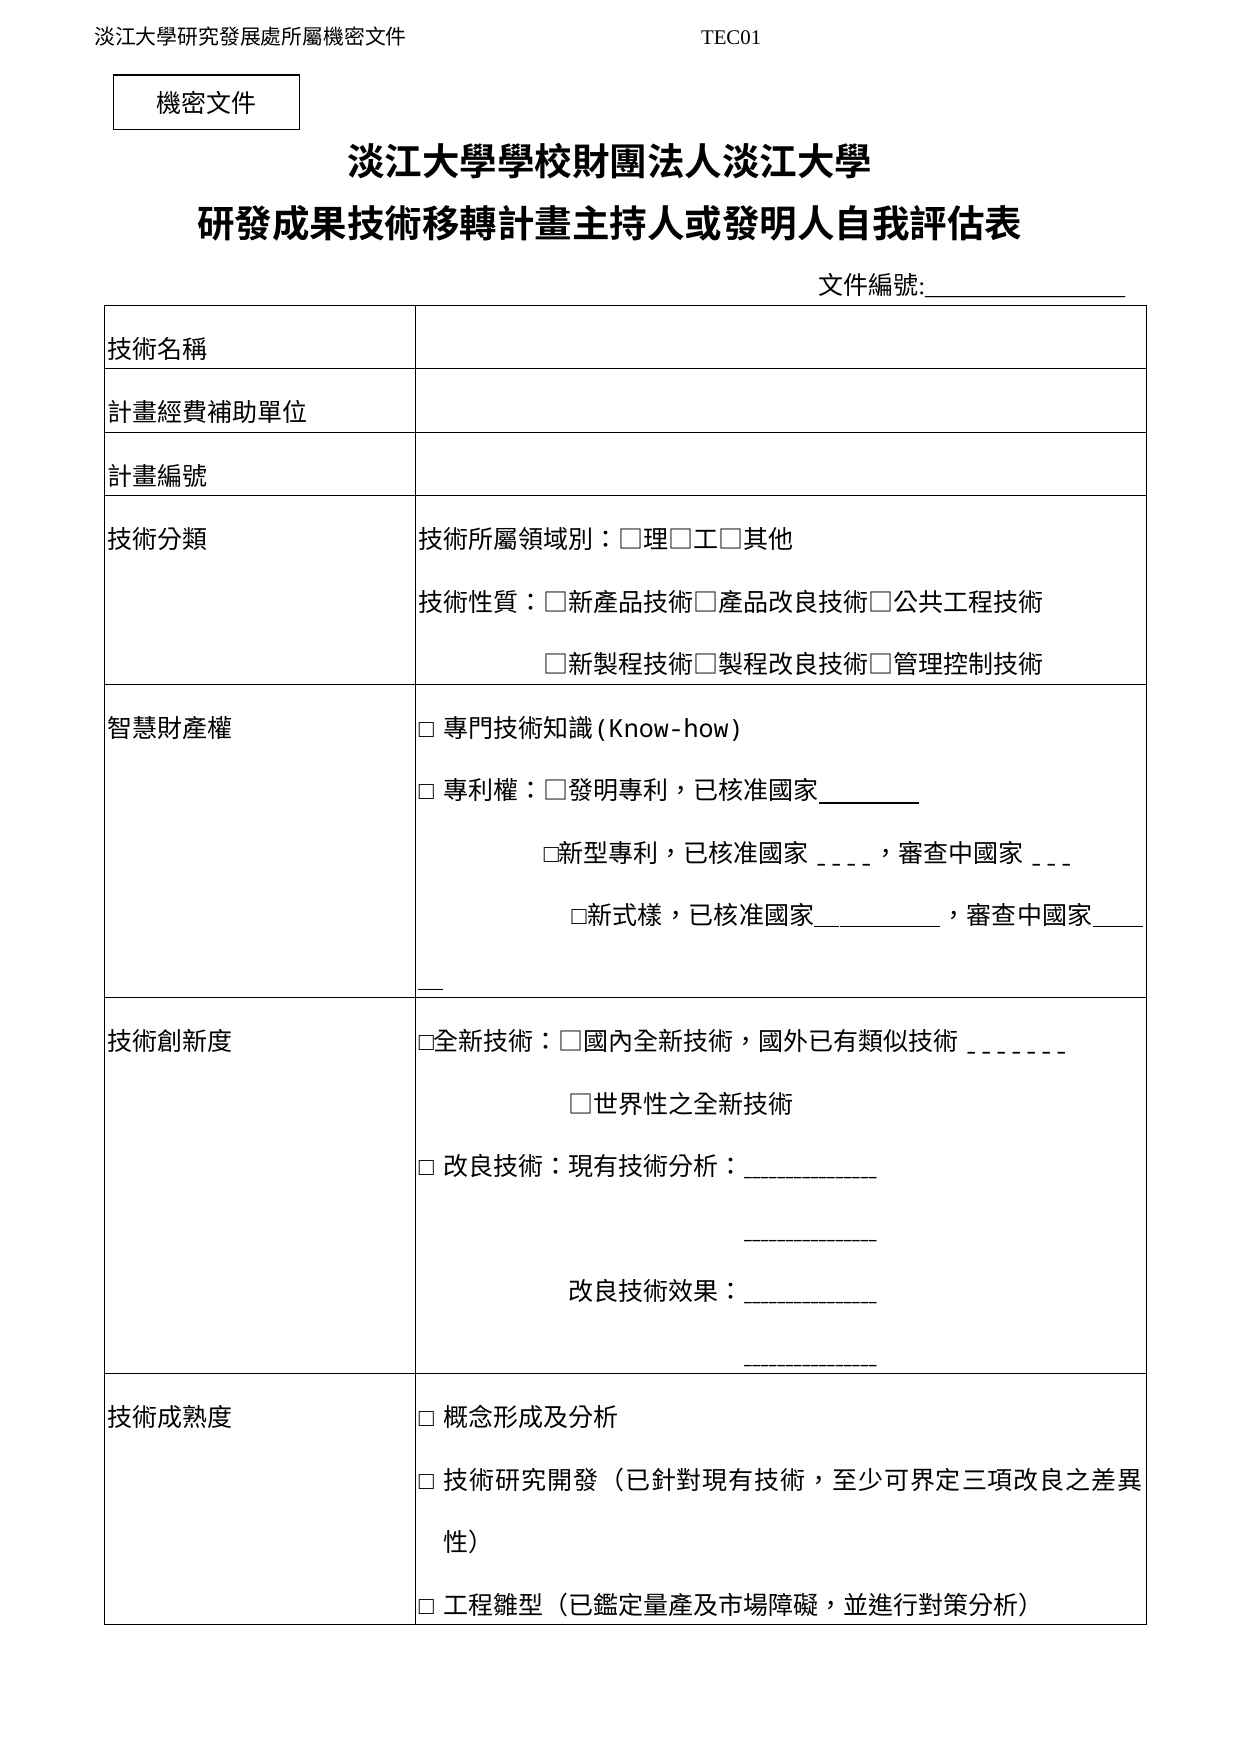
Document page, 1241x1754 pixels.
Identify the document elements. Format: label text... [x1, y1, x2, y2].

table_cell [416, 433, 1146, 495]
table_cell 概念形成及分析 技術研究開發（已針對現有技術，至少可界定三項改良之差異性） 工程雛型（已鑑定量產及市場障礙，並進行對策分析） [416, 1374, 1146, 1624]
text 淡江大學學校財團法人淡江大學 [94, 117, 1125, 179]
text 研發成果技術移轉計畫主持人或發明人自我評估表 [94, 179, 1125, 242]
table_cell 計畫編號 [105, 433, 415, 495]
table_cell [416, 369, 1146, 432]
table_cell □全新技術：□國內全新技術，國外已有類似技術ˍˍˍˍˍˍˍ □世界性之全新技術 改良技術：現有技術分析：ˍˍˍˍˍˍˍˍˍˍˍˍˍˍˍˍ ˍˍˍˍˍˍˍˍˍˍˍˍˍˍˍˍ 改良技術效果：ˍˍˍˍˍˍˍˍˍˍˍˍˍˍˍˍ ˍˍˍˍˍˍˍˍˍˍˍˍˍˍˍˍ [416, 998, 1146, 1373]
table_cell 技術創新度 [105, 998, 415, 1373]
table_cell 技術所屬領域別：□理□工□其他 技術性質：□新產品技術□產品改良技術□公共工程技術 □新製程技術□製程改良技術□管理控制技術 [416, 496, 1146, 684]
table_header [416, 306, 1146, 368]
table_cell 專門技術知識(Know-how) 專利權：□發明專利，已核准國家 □新型專利，已核准國家ˍˍˍˍ，審查中國家ˍˍˍ □新式樣，已核准國家＿＿＿＿＿，審查中國家＿＿＿ [416, 685, 1146, 997]
table_header 技術名稱 [105, 306, 415, 368]
table_cell 計畫經費補助單位 [105, 369, 415, 432]
table_cell 技術分類 [105, 496, 415, 684]
table_cell 智慧財產權 [105, 685, 415, 997]
text 機密文件 [129, 83, 284, 119]
table_cell 技術成熟度 [105, 1374, 415, 1624]
text 文件編號:________________ [94, 242, 1125, 304]
